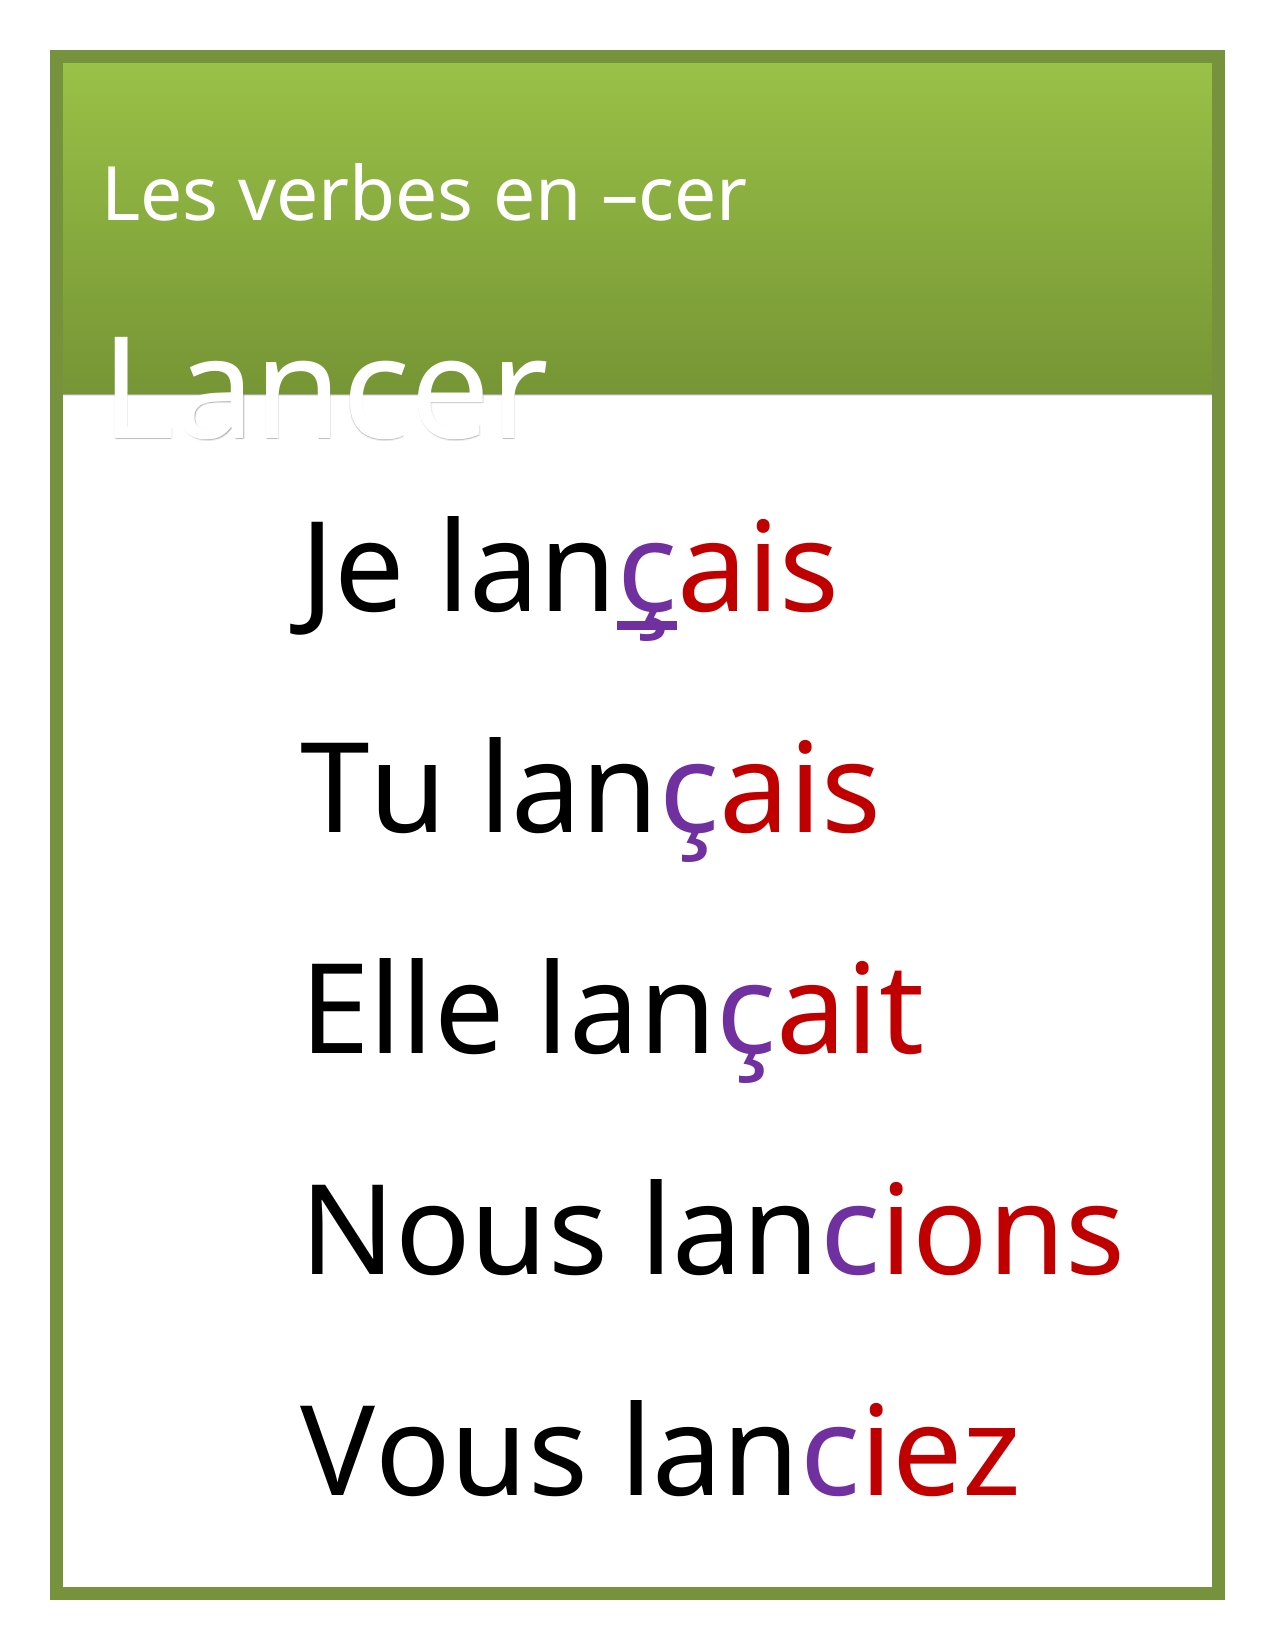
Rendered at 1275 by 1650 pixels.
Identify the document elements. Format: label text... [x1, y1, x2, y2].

text Tu lançais [300, 699, 1200, 869]
text Je lançais [300, 396, 1200, 648]
text Elle lançait [300, 920, 1200, 1090]
text Nous lancions [300, 1141, 1200, 1311]
text Vous lanciez [300, 1362, 1200, 1532]
